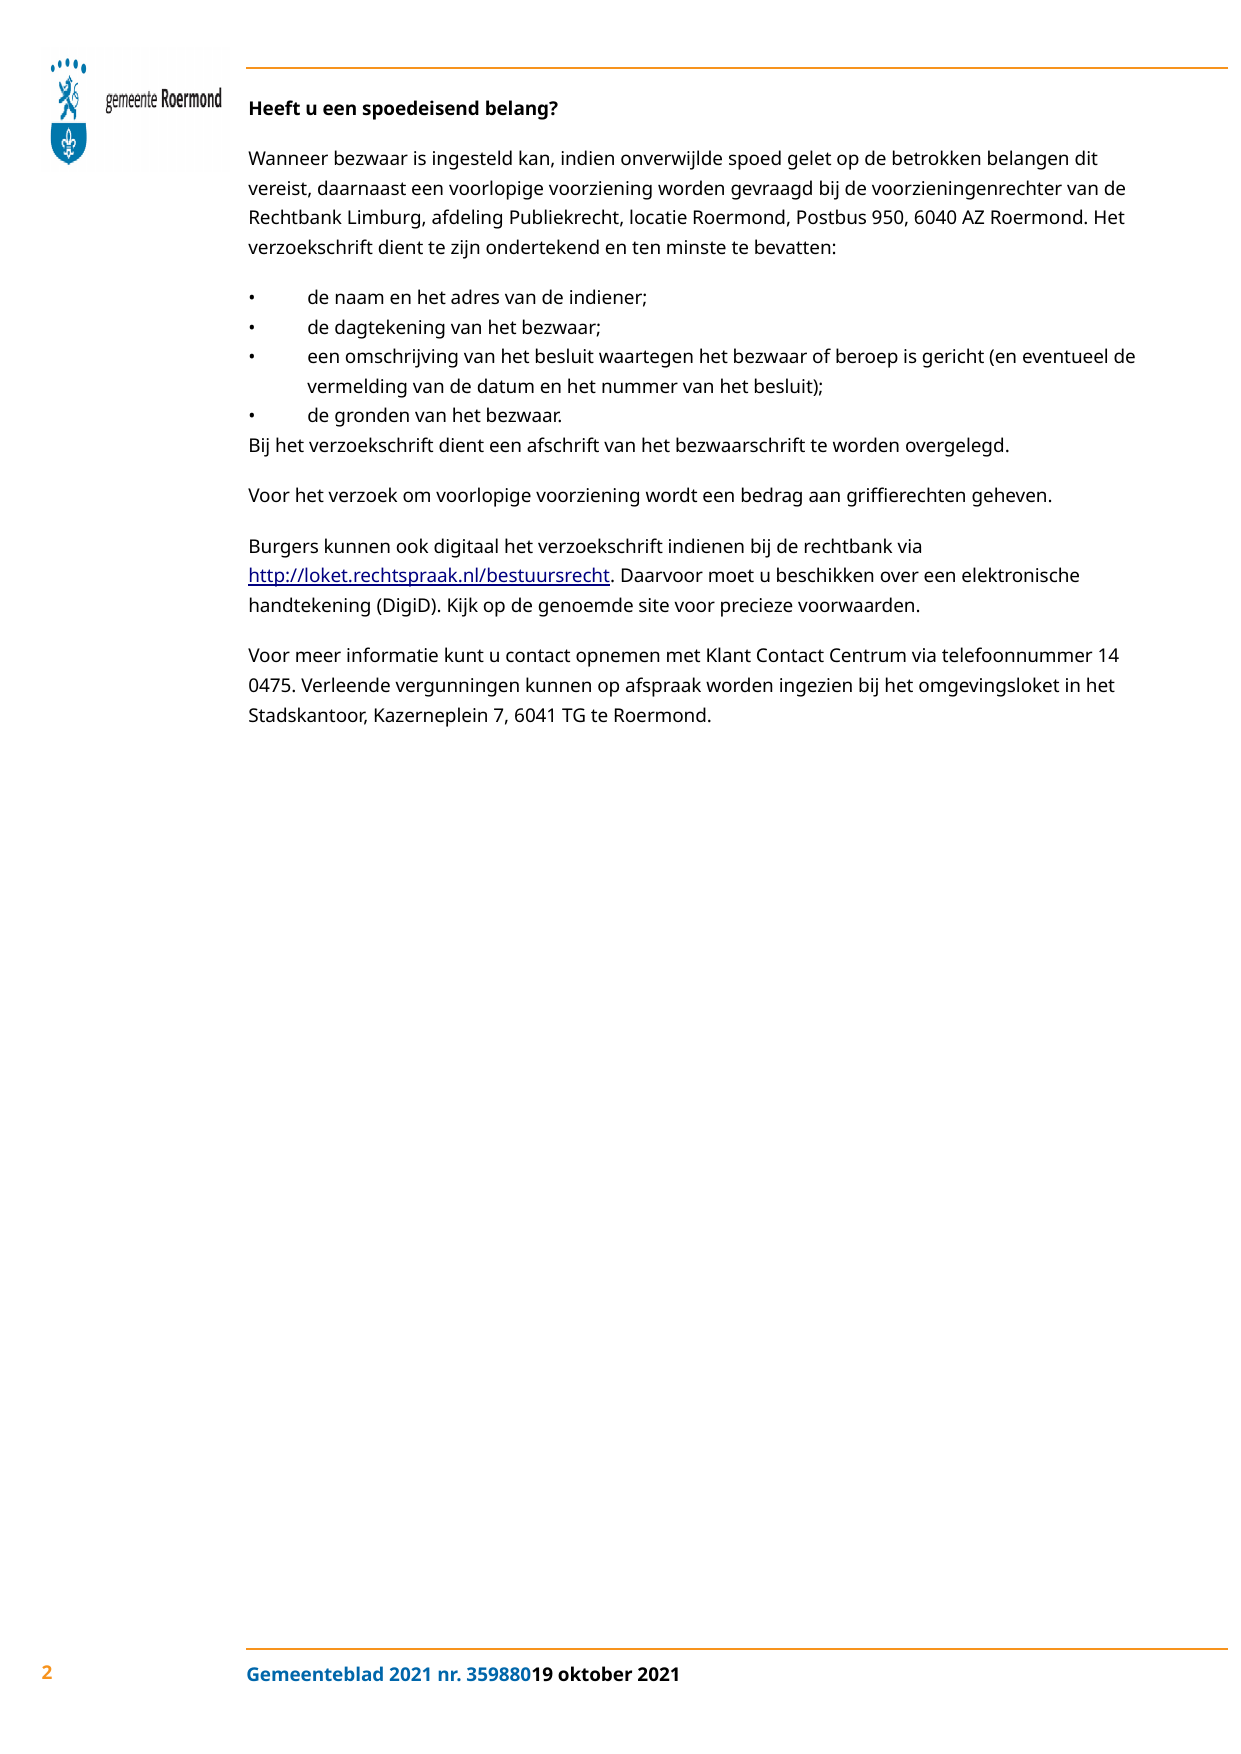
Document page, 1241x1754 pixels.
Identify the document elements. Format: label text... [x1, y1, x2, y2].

text Bij het verzoekschrift dient een afschrift van het bezwaarschrift te worden overgelegd. [248, 432, 1152, 458]
list de dagtekening van het bezwaar; [248, 314, 1152, 340]
picture [41, 47, 231, 172]
text Voor het verzoek om voorlopige voorziening wordt een bedrag aan griffierechten geheven. [248, 483, 1152, 508]
list de gronden van het bezwaar. [248, 403, 1152, 428]
text Heeft u een spoedeisend belang? [248, 95, 1152, 121]
list een omschrijving van het besluit waartegen het bezwaar of beroep is gericht (en eventueel de vermelding van de datum en het nummer van het besluit); [248, 343, 1152, 399]
text Wanneer bezwaar is ingesteld kan, indien onverwijlde spoed gelet op de betrokken belangen dit vereist, daarnaast een voorlopige voorziening worden gevraagd bij de voorzieningenrechter van de Rechtbank Limburg, afdeling Publiekrecht, locatie Roermond, Postbus 950, 6040 AZ Roermond. Het verzoekschrift dient te zijn ondertekend en ten minste te bevatten: [248, 145, 1152, 260]
list de naam en het adres van de indiener; [248, 284, 1152, 310]
text Voor meer informatie kunt u contact opnemen met Klant Contact Centrum via telefoonnummer 14 0475. Verleende vergunningen kunnen op afspraak worden ingezien bij het omgevingsloket in het Stadskantoor, Kazerneplein 7, 6041 TG te Roermond. [248, 643, 1152, 728]
text Burgers kunnen ook digitaal het verzoekschrift indienen bij de rechtbank via http://loket.rechtspraak.nl/bestuursrecht. Daarvoor moet u beschikken over een elektronische handtekening (DigiD). Kijk op de genoemde site voor precieze voorwaarden. [248, 533, 1152, 618]
